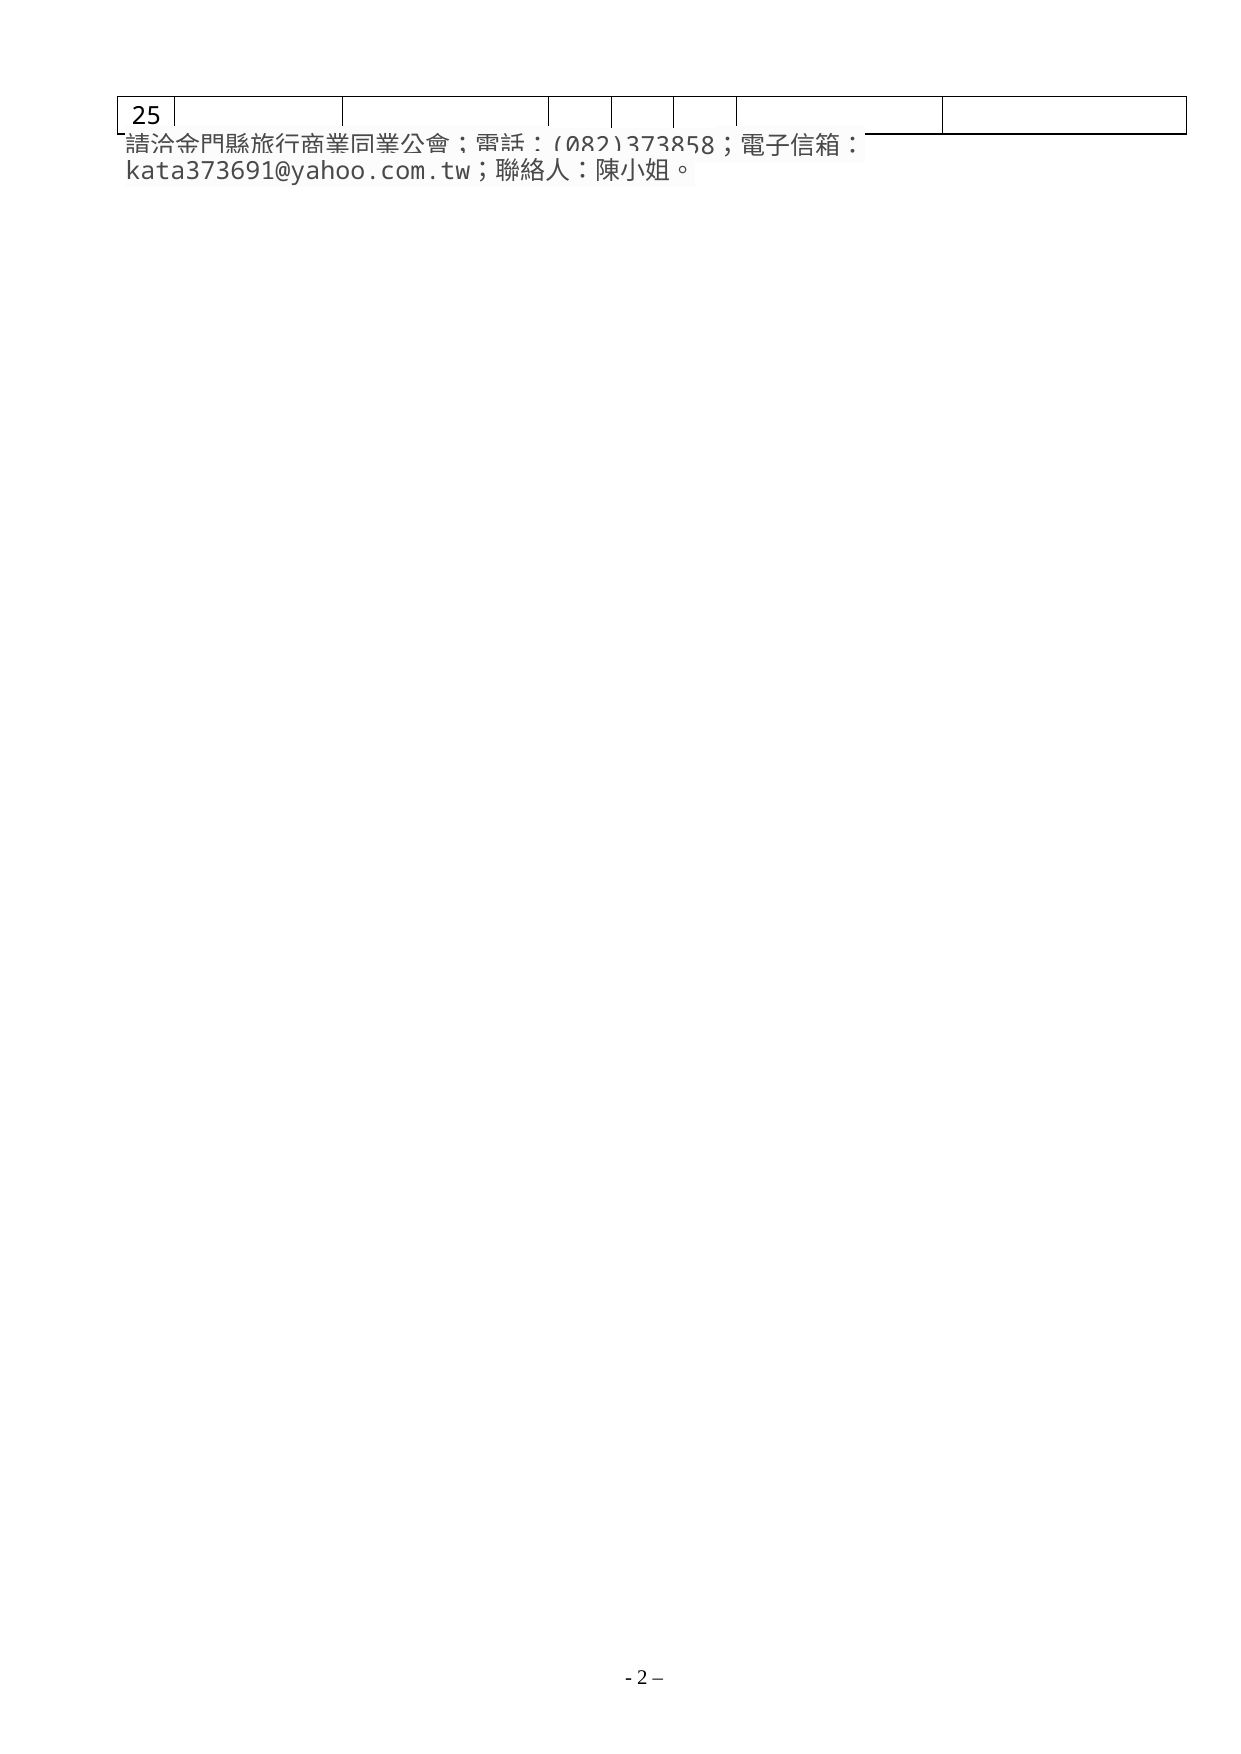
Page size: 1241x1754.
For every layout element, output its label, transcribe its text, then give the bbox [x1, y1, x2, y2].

table_cell [175, 97, 342, 133]
table_cell [612, 97, 673, 133]
table_cell [343, 97, 548, 133]
text 請洽金門縣旅行商業同業公會；電話：(082)373858；電子信箱：kata373691@yahoo.com.tw；聯絡人：陳小姐。 [125, 135, 1162, 185]
table_cell [549, 97, 611, 133]
table_cell 25 [118, 97, 174, 133]
table_cell [674, 97, 736, 133]
table_cell [943, 97, 1186, 133]
table_cell [737, 97, 942, 133]
